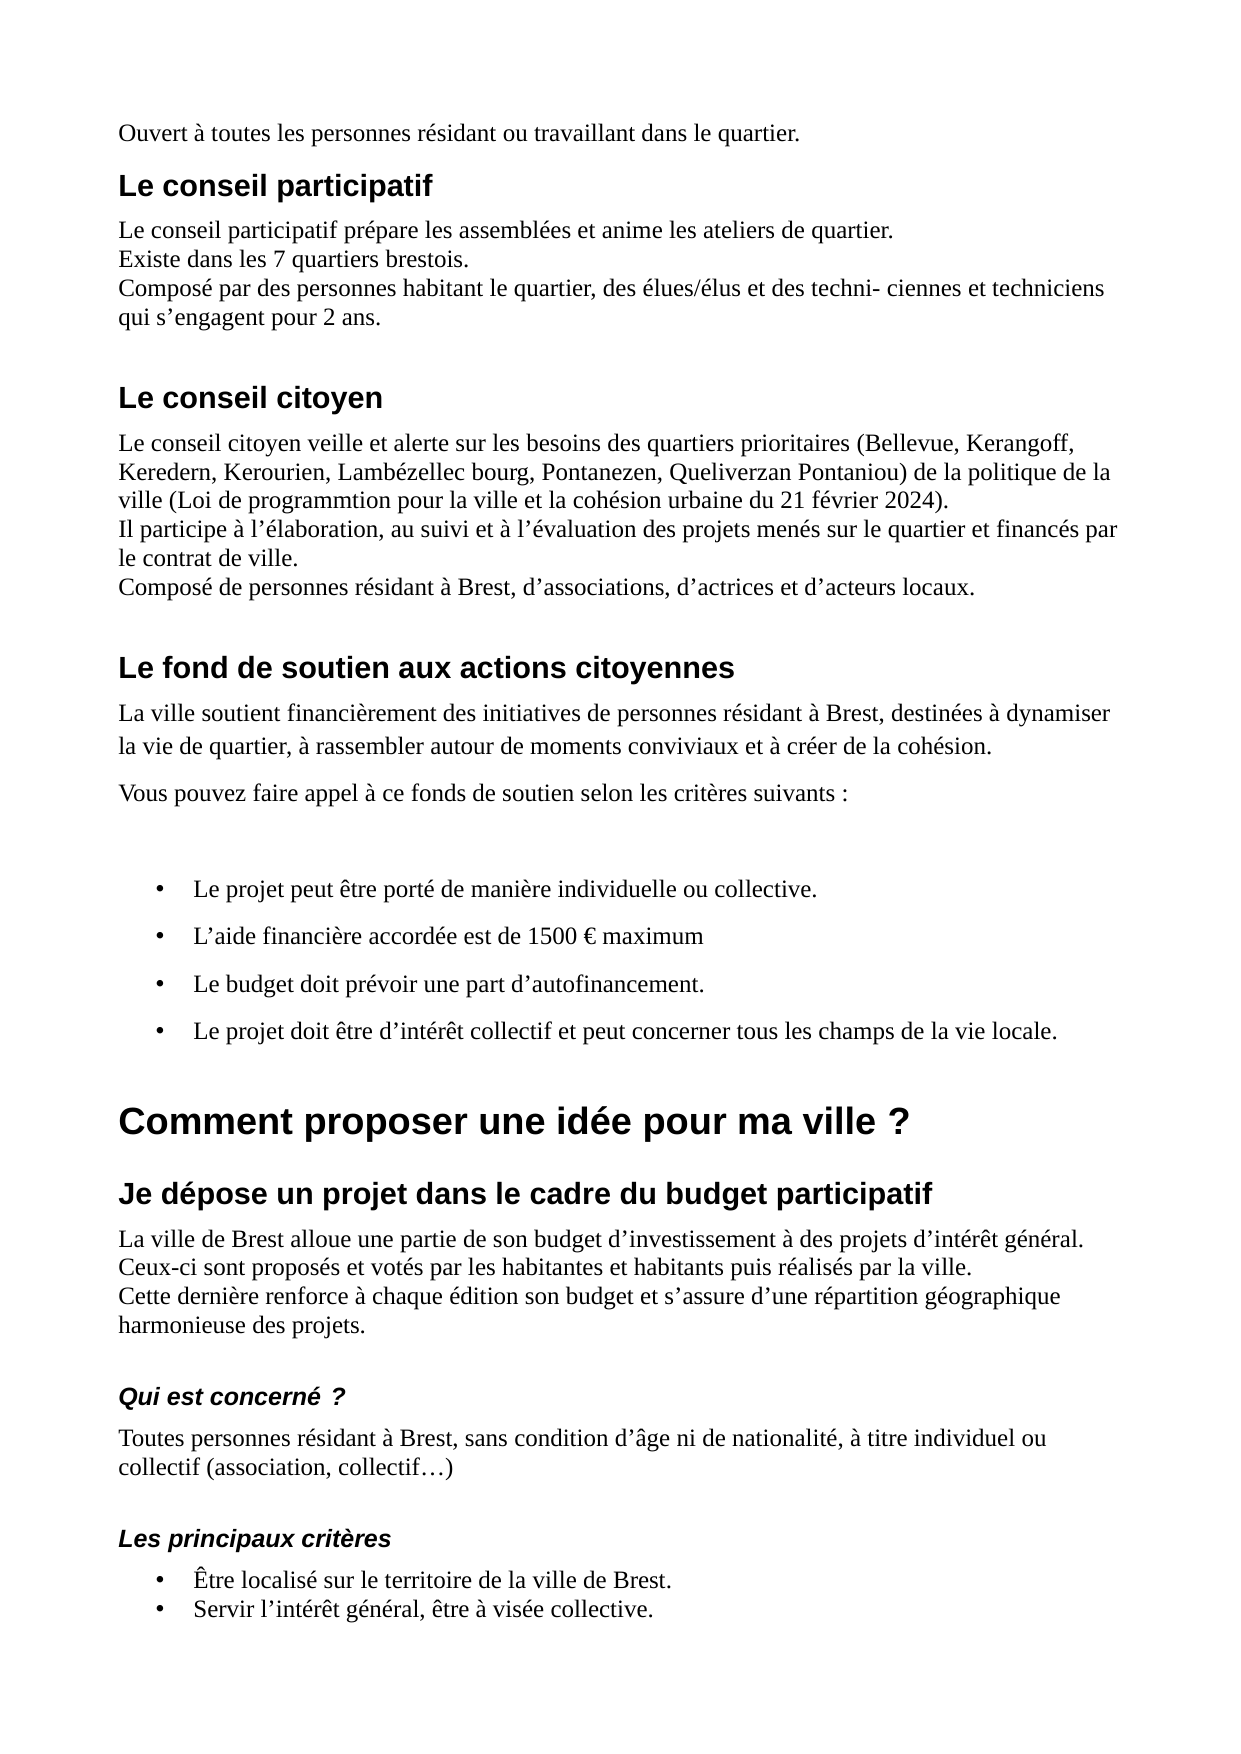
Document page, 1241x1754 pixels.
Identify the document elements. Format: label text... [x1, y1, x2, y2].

text Le conseil participatif prépare les assemblées et anime les ateliers de quartier. [118, 216, 1122, 244]
text Le conseil citoyen veille et alerte sur les besoins des quartiers prioritaires (Bellevue, Kerangoff, Keredern, Kerourien, Lambézellec bourg, Pontanezen, Queliverzan Pontaniou) de la politique de la ville (Loi de programmtion pour la ville et la cohésion urbaine du 21 février 2024). [118, 428, 1122, 514]
text La ville soutient financièrement des initiatives de personnes résidant à Brest, destinées à dynamiser la vie de quartier, à rassembler autour de moments conviviaux et à créer de la cohésion. [118, 698, 1122, 759]
list Le projet doit être d’intérêt collectif et peut concerner tous les champs de la vie locale. [156, 1016, 1122, 1045]
list Servir l’intérêt général, être à visée collective. [156, 1594, 1122, 1623]
subtitle Le fond de soutien aux actions citoyennes [118, 650, 1122, 685]
text Cette dernière renforce à chaque édition son budget et s’assure d’une répartition géographique harmonieuse des projets. [118, 1281, 1122, 1339]
list Le budget doit prévoir une part d’autofinancement. [156, 969, 1122, 998]
list Être localisé sur le territoire de la ville de Brest. [156, 1565, 1122, 1594]
text Composé par des personnes habitant le quartier, des élues/élus et des techni- ciennes et techniciens qui s’engagent pour 2 ans. [118, 273, 1122, 331]
text Composé de personnes résidant à Brest, d’associations, d’actrices et d’acteurs locaux. [118, 572, 1122, 600]
text Vous pouvez faire appel à ce fonds de soutien selon les critères suivants : [118, 778, 1122, 807]
text La ville de Brest alloue une partie de son budget d’investissement à des projets d’intérêt général. Ceux-ci sont proposés et votés par les habitantes et habitants puis réalisés par la ville. [118, 1224, 1122, 1281]
text Ouvert à toutes les personnes résidant ou travaillant dans le quartier. [118, 118, 1122, 147]
list L’aide financière accordée est de 1500 € maximum [156, 921, 1122, 950]
subtitle Qui est concerné ? [118, 1382, 1122, 1411]
subtitle Le conseil citoyen [118, 380, 1122, 415]
subtitle Je dépose un projet dans le cadre du budget participatif [118, 1176, 1122, 1211]
subtitle Comment proposer une idée pour ma ville ? [118, 1099, 1122, 1143]
text Toutes personnes résidant à Brest, sans condition d’âge ni de nationalité, à titre individuel ou collectif (association, collectif…) [118, 1423, 1122, 1481]
subtitle Les principaux critères [118, 1524, 1122, 1553]
text Existe dans les 7 quartiers brestois. [118, 244, 1122, 273]
list Le projet peut être porté de manière individuelle ou collective. [156, 874, 1122, 902]
subtitle Le conseil participatif [118, 168, 1122, 203]
text Il participe à l’élaboration, au suivi et à l’évaluation des projets menés sur le quartier et financés par le contrat de ville. [118, 514, 1122, 572]
